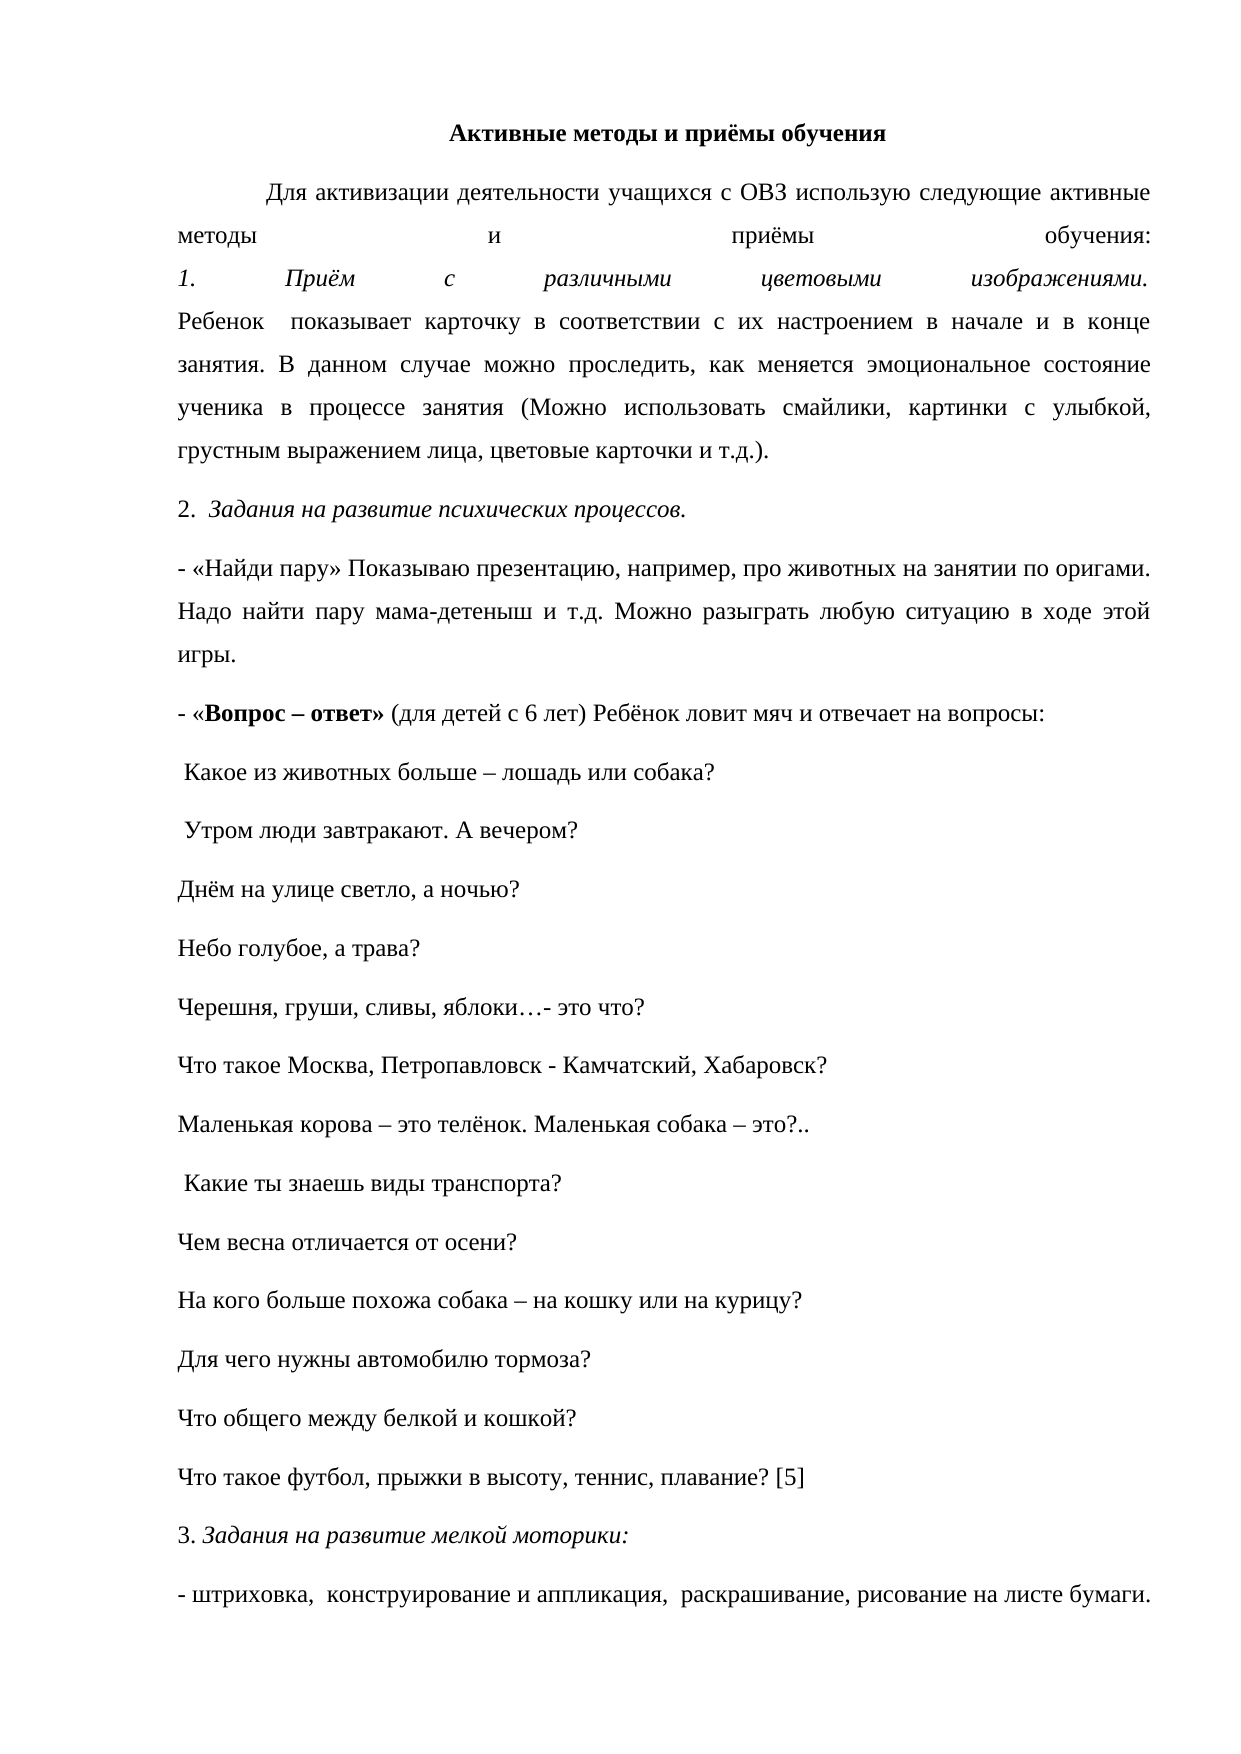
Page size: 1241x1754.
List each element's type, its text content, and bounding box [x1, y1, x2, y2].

text Днём на улице светло, а ночью? [177, 874, 1152, 903]
text Что такое футбол, прыжки в высоту, теннис, плавание? [5] [177, 1462, 1152, 1491]
text - «Вопрос – ответ» (для детей с 6 лет) Ребёнок ловит мяч и отвечает на вопросы: [177, 698, 1152, 727]
text Какие ты знаешь виды транспорта? [177, 1168, 1152, 1197]
text 2. Задания на развитие психических процессов. [177, 494, 1152, 523]
text Маленькая корова – это телёнок. Маленькая собака – это?.. [177, 1109, 1152, 1138]
text Черешня, груши, сливы, яблоки…- это что? [177, 992, 1152, 1021]
text - «Найди пару» Показываю презентацию, например, про животных на занятии по оригами. Надо найти пару мама-детеныш и т.д. Можно разыграть любую ситуацию в ходе этой игры. [177, 553, 1152, 668]
text 3. Задания на развитие мелкой моторики: [177, 1521, 1152, 1549]
text Какое из животных больше – лошадь или собака? [177, 757, 1152, 786]
text На кого больше похожа собака – на кошку или на курицу? [177, 1286, 1152, 1314]
text Что общего между белкой и кошкой? [177, 1403, 1152, 1432]
text Что такое Москва, Петропавловск - Камчатский, Хабаровск? [177, 1051, 1152, 1079]
text Чем весна отличается от осени? [177, 1227, 1152, 1256]
text - штриховка, конструирование и аппликация, раскрашивание, рисование на листе бумаги. [177, 1579, 1152, 1608]
text Для чего нужны автомобилю тормоза? [177, 1344, 1152, 1373]
text Активные методы и приёмы обучения [177, 118, 1152, 147]
text Для активизации деятельности учащихся с ОВЗ использую следующие активные методы и приёмы обучения: 1. Приём с различными цветовыми изображениями. Ребенок показывает карточку в соответствии с их настроением в начале и в конце занятия. В данном случае можно проследить, как меняется эмоциональное состояние ученика в процессе занятия (Можно использовать смайлики, картинки с улыбкой, грустным выражением лица, цветовые карточки и т.д.). [177, 177, 1152, 464]
text Небо голубое, а трава? [177, 933, 1152, 962]
text Утром люди завтракают. А вечером? [177, 816, 1152, 844]
